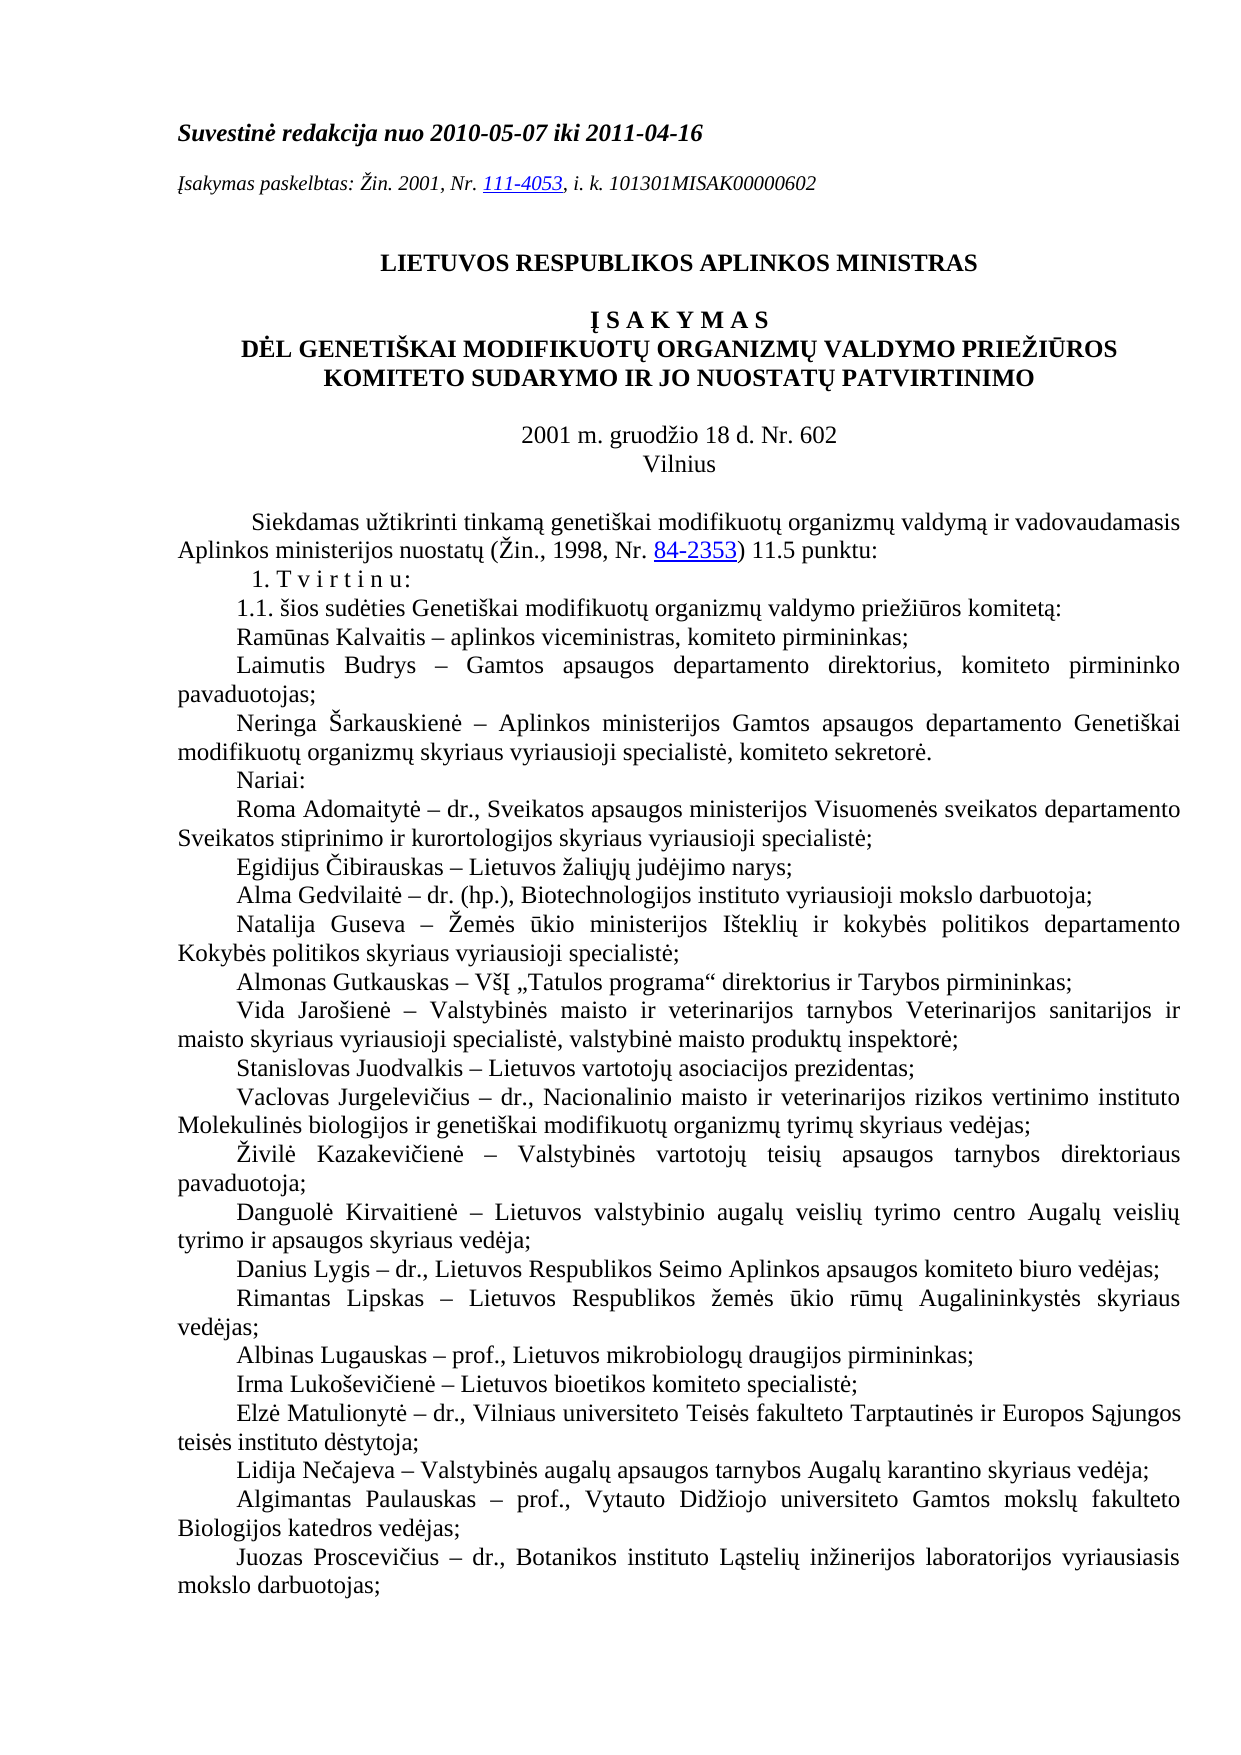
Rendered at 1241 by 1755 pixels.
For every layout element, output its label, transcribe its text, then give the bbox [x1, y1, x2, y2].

text Siekdamas užtikrinti tinkamą genetiškai modifikuotų organizmų valdymą ir vadovaudamasis Aplinkos ministerijos nuostatų (Žin., 1998, Nr. 84-2353) 11.5 punktu: [177, 507, 1181, 564]
text Į S A K Y M A S [177, 305, 1181, 334]
text Živilė Kazakevičienė – Valstybinės vartotojų teisių apsaugos tarnybos direktoriaus pavaduotoja; [177, 1139, 1181, 1197]
text Albinas Lugauskas – prof., Lietuvos mikrobiologų draugijos pirmininkas; [177, 1340, 1181, 1369]
text DĖL GENETIŠKAI MODIFIKUOTŲ ORGANIZMŲ VALDYMO PRIEŽIŪROS KOMITETO SUDARYMO IR JO NUOSTATŲ PATVIRTINIMO [177, 334, 1181, 392]
text Danguolė Kirvaitienė – Lietuvos valstybinio augalų veislių tyrimo centro Augalų veislių tyrimo ir apsaugos skyriaus vedėja; [177, 1197, 1181, 1254]
text 1. Tvirtinu: [177, 564, 1181, 593]
text Suvestinė redakcija nuo 2010-05-07 iki 2011-04-16 [177, 118, 1181, 147]
text Neringa Šarkauskienė – Aplinkos ministerijos Gamtos apsaugos departamento Genetiškai modifikuotų organizmų skyriaus vyriausioji specialistė, komiteto sekretorė. [177, 708, 1181, 765]
text Alma Gedvilaitė – dr. (hp.), Biotechnologijos instituto vyriausioji mokslo darbuotoja; [177, 880, 1181, 909]
text Laimutis Budrys – Gamtos apsaugos departamento direktorius, komiteto pirmininko pavaduotojas; [177, 650, 1181, 708]
text Lidija Nečajeva – Valstybinės augalų apsaugos tarnybos Augalų karantino skyriaus vedėja; [177, 1455, 1181, 1484]
text LIETUVOS RESPUBLIKOS APLINKOS MINISTRAS [177, 248, 1181, 277]
text Egidijus Čibirauskas – Lietuvos žaliųjų judėjimo narys; [177, 852, 1181, 880]
text Almonas Gutkauskas – VšĮ „Tatulos programa“ direktorius ir Tarybos pirmininkas; [177, 967, 1181, 995]
text Juozas Proscevičius – dr., Botanikos instituto Ląstelių inžinerijos laboratorijos vyriausiasis mokslo darbuotojas; [177, 1542, 1181, 1599]
text Elzė Matulionytė – dr., Vilniaus universiteto teisės fakulteto tarptautinės ir Europos Sąjungos teisės instituto dėstytoja; [177, 1398, 1181, 1455]
text Rimantas Lipskas – Lietuvos Respublikos žemės ūkio rūmų Augalininkystės skyriaus vedėjas; [177, 1283, 1181, 1340]
text Ramūnas Kalvaitis – aplinkos viceministras, komiteto pirmininkas; [177, 622, 1181, 650]
text Vilnius [177, 449, 1181, 478]
text Algimantas Paulauskas – prof., Vytauto Didžiojo universiteto Gamtos mokslų fakulteto Biologijos katedros vedėjas; [177, 1484, 1181, 1542]
text Natalija Guseva – Žemės ūkio ministerijos Išteklių ir kokybės politikos departamento Kokybės politikos skyriaus vyriausioji specialistė; [177, 909, 1181, 967]
text Vaclovas Jurgelevičius – dr., Nacionalinio maisto ir veterinarijos rizikos vertinimo instituto Molekulinės biologijos ir genetiškai modifikuotų organizmų tyrimų skyriaus vedėjas; [177, 1082, 1181, 1139]
text Nariai: [177, 765, 1181, 794]
text Įsakymas paskelbtas: Žin. 2001, Nr. 111-4053, i. k. 101301MISAK00000602 [177, 171, 1181, 195]
text 1.1. šios sudėties Genetiškai modifikuotų organizmų valdymo priežiūros komitetą: [177, 593, 1181, 622]
text 2001 m. gruodžio 18 d. Nr. 602 [177, 420, 1181, 449]
text Vida Jarošienė – Valstybinės maisto ir veterinarijos tarnybos Veterinarijos sanitarijos ir maisto skyriaus vyriausioji specialistė, valstybinė maisto produktų inspektorė; [177, 995, 1181, 1053]
text Irma Lukoševičienė – Lietuvos bioetikos komiteto specialistė; [177, 1369, 1181, 1398]
text Stanislovas Juodvalkis – Lietuvos vartotojų asociacijos prezidentas; [177, 1053, 1181, 1082]
text Roma Adomaitytė – dr., Sveikatos apsaugos ministerijos Visuomenės sveikatos departamento Sveikatos stiprinimo ir kurortologijos skyriaus vyriausioji specialistė; [177, 794, 1181, 852]
text Danius Lygis – dr., Lietuvos Respublikos Seimo Aplinkos apsaugos komiteto biuro vedėjas; [177, 1254, 1181, 1283]
